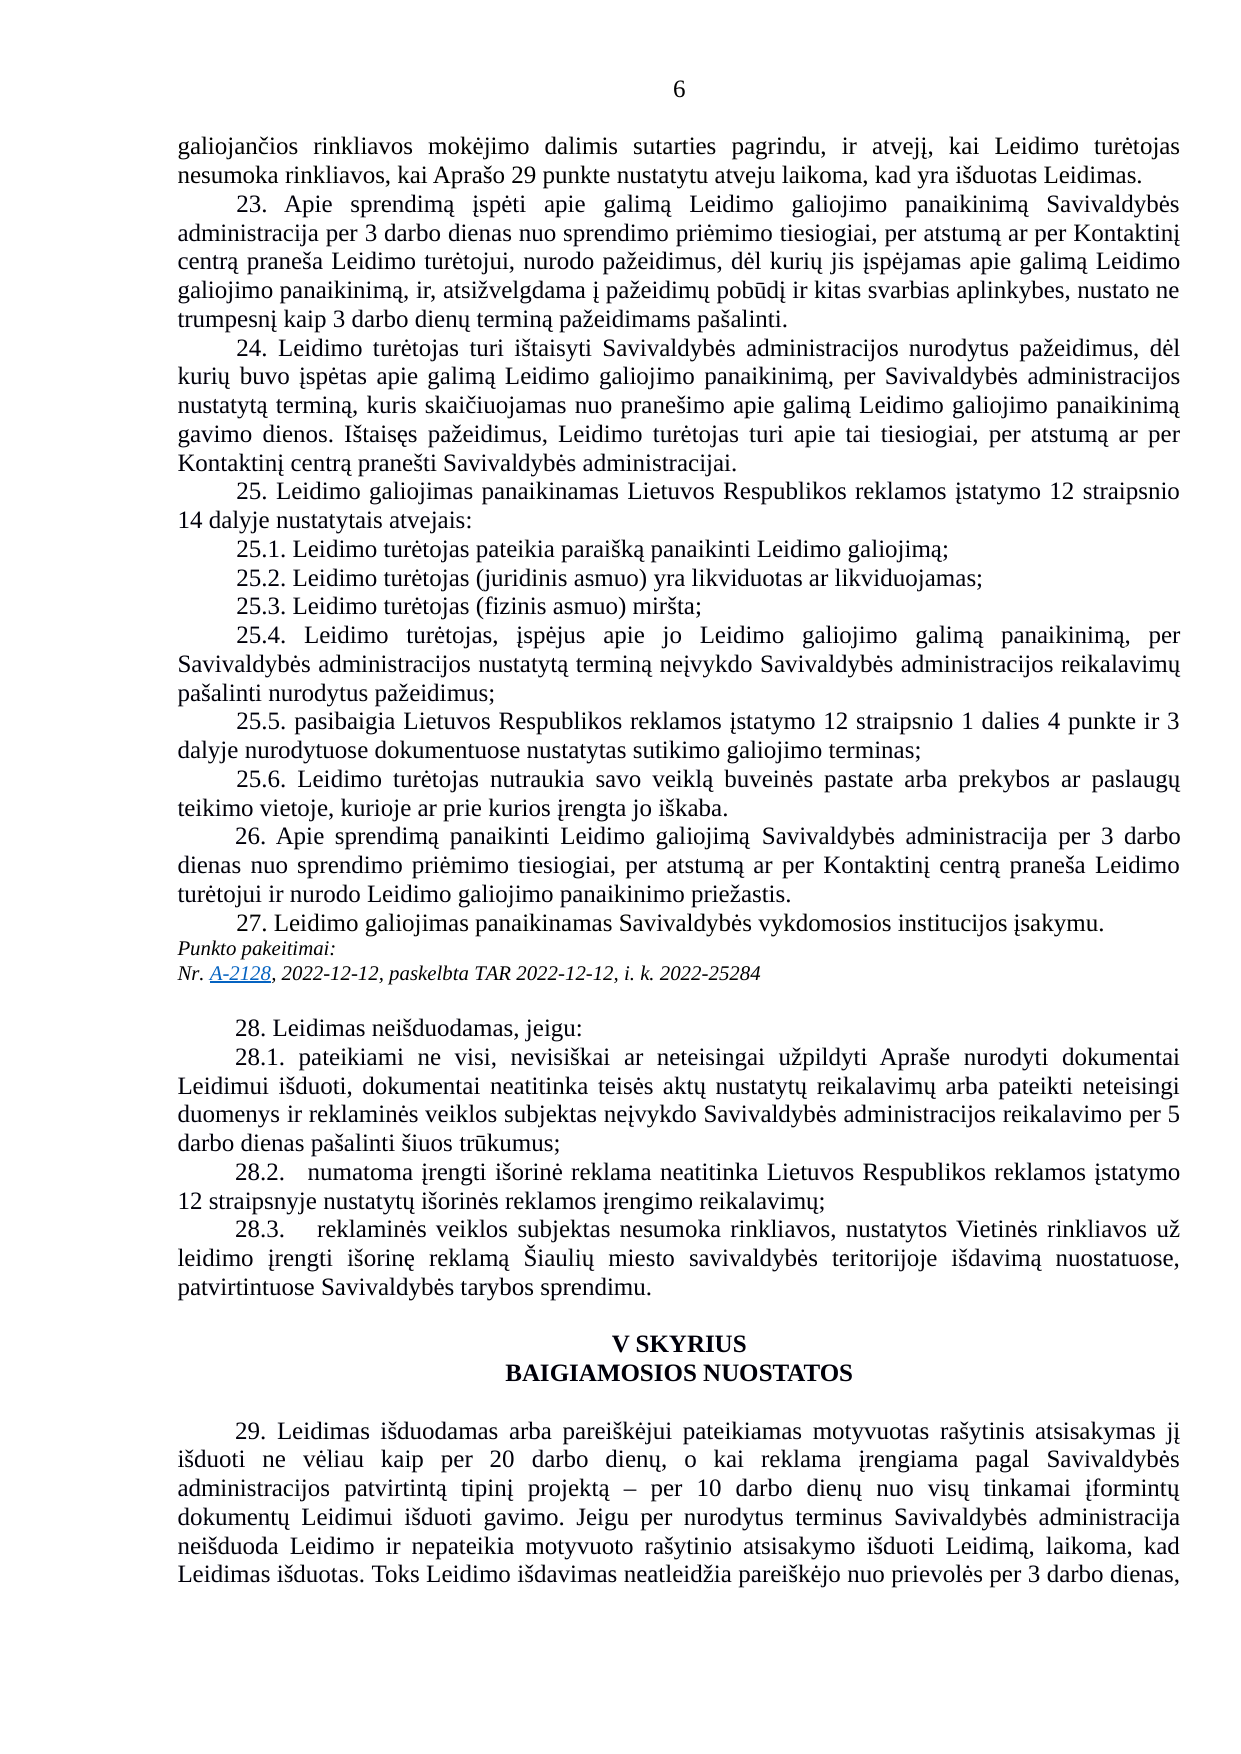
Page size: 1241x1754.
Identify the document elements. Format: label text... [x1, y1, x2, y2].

text 28.1. pateikiami ne visi, nevisiškai ar neteisingai užpildyti Apraše nurodyti dokumentai Leidimui išduoti, dokumentai neatitinka teisės aktų nustatytų reikalavimų arba pateikti neteisingi duomenys ir reklaminės veiklos subjektas neįvykdo Savivaldybės administracijos reikalavimo per 5 darbo dienas pašalinti šiuos trūkumus; [177, 1042, 1181, 1157]
text BAIGIAMOSIOS NUOSTATOS [177, 1358, 1181, 1387]
text 29. Leidimas išduodamas arba pareiškėjui pateikiamas motyvuotas rašytinis atsisakymas jį išduoti ne vėliau kaip per 20 darbo dienų, o kai reklama įrengiama pagal Savivaldybės administracijos patvirtintą tipinį projektą – per 10 darbo dienų nuo visų tinkamai įformintų dokumentų Leidimui išduoti gavimo. Jeigu per nurodytus terminus Savivaldybės administracija neišduoda Leidimo ir nepateikia motyvuoto rašytinio atsisakymo išduoti Leidimą, laikoma, kad Leidimas išduotas. Toks Leidimo išdavimas neatleidžia pareiškėjo nuo prievolės per 3 darbo dienas, [177, 1416, 1181, 1588]
text 28.2. numatoma įrengti išorinė reklama neatitinka Lietuvos Respublikos reklamos įstatymo 12 straipsnyje nustatytų išorinės reklamos įrengimo reikalavimų; [177, 1157, 1181, 1214]
text 26. Apie sprendimą panaikinti Leidimo galiojimą Savivaldybės administracija per 3 darbo dienas nuo sprendimo priėmimo tiesiogiai, per atstumą ar per Kontaktinį centrą praneša Leidimo turėtojui ir nurodo Leidimo galiojimo panaikinimo priežastis. [177, 821, 1181, 908]
text 24. Leidimo turėtojas turi ištaisyti Savivaldybės administracijos nurodytus pažeidimus, dėl kurių buvo įspėtas apie galimą Leidimo galiojimo panaikinimą, per Savivaldybės administracijos nustatytą terminą, kuris skaičiuojamas nuo pranešimo apie galimą Leidimo galiojimo panaikinimą gavimo dienos. Ištaisęs pažeidimus, Leidimo turėtojas turi apie tai tiesiogiai, per atstumą ar per Kontaktinį centrą pranešti Savivaldybės administracijai. [177, 333, 1181, 476]
text 28. Leidimas neišduodamas, jeigu: [177, 1013, 1181, 1042]
text 27. Leidimo galiojimas panaikinamas Savivaldybės vykdomosios institucijos įsakymu. [177, 908, 1181, 936]
text 25.6. Leidimo turėtojas nutraukia savo veiklą buveinės pastate arba prekybos ar paslaugų teikimo vietoje, kurioje ar prie kurios įrengta jo iškaba. [177, 764, 1181, 821]
text 28.3. reklaminės veiklos subjektas nesumoka rinkliavos, nustatytos Vietinės rinkliavos už leidimo įrengti išorinę reklamą Šiaulių miesto savivaldybės teritorijoje išdavimą nuostatuose, patvirtintuose Savivaldybės tarybos sprendimu. [177, 1214, 1181, 1301]
text V SKYRIUS [177, 1329, 1181, 1358]
text 25.5. pasibaigia Lietuvos Respublikos reklamos įstatymo 12 straipsnio 1 dalies 4 punkte ir 3 dalyje nurodytuose dokumentuose nustatytas sutikimo galiojimo terminas; [177, 706, 1181, 764]
text 25. Leidimo galiojimas panaikinamas Lietuvos Respublikos reklamos įstatymo 12 straipsnio 14 dalyje nustatytais atvejais: [177, 476, 1181, 534]
text 25.1. Leidimo turėtojas pateikia paraišką panaikinti Leidimo galiojimą; [177, 534, 1181, 563]
text galiojančios rinkliavos mokėjimo dalimis sutarties pagrindu, ir atvejį, kai Leidimo turėtojas nesumoka rinkliavos, kai Aprašo 29 punkte nustatytu atveju laikoma, kad yra išduotas Leidimas. [177, 131, 1181, 189]
text 25.4. Leidimo turėtojas, įspėjus apie jo Leidimo galiojimo galimą panaikinimą, per Savivaldybės administracijos nustatytą terminą neįvykdo Savivaldybės administracijos reikalavimų pašalinti nurodytus pažeidimus; [177, 620, 1181, 706]
text 25.2. Leidimo turėtojas (juridinis asmuo) yra likviduotas ar likviduojamas; [177, 563, 1181, 591]
text 23. Apie sprendimą įspėti apie galimą Leidimo galiojimo panaikinimą Savivaldybės administracija per 3 darbo dienas nuo sprendimo priėmimo tiesiogiai, per atstumą ar per Kontaktinį centrą praneša Leidimo turėtojui, nurodo pažeidimus, dėl kurių jis įspėjamas apie galimą Leidimo galiojimo panaikinimą, ir, atsižvelgdama į pažeidimų pobūdį ir kitas svarbias aplinkybes, nustato ne trumpesnį kaip 3 darbo dienų terminą pažeidimams pašalinti. [177, 189, 1181, 333]
text 25.3. Leidimo turėtojas (fizinis asmuo) miršta; [177, 591, 1181, 620]
text Nr. A-2128, 2022-12-12, paskelbta TAR 2022-12-12, i. k. 2022-25284 [177, 960, 1181, 984]
text Punkto pakeitimai: [177, 936, 1181, 960]
